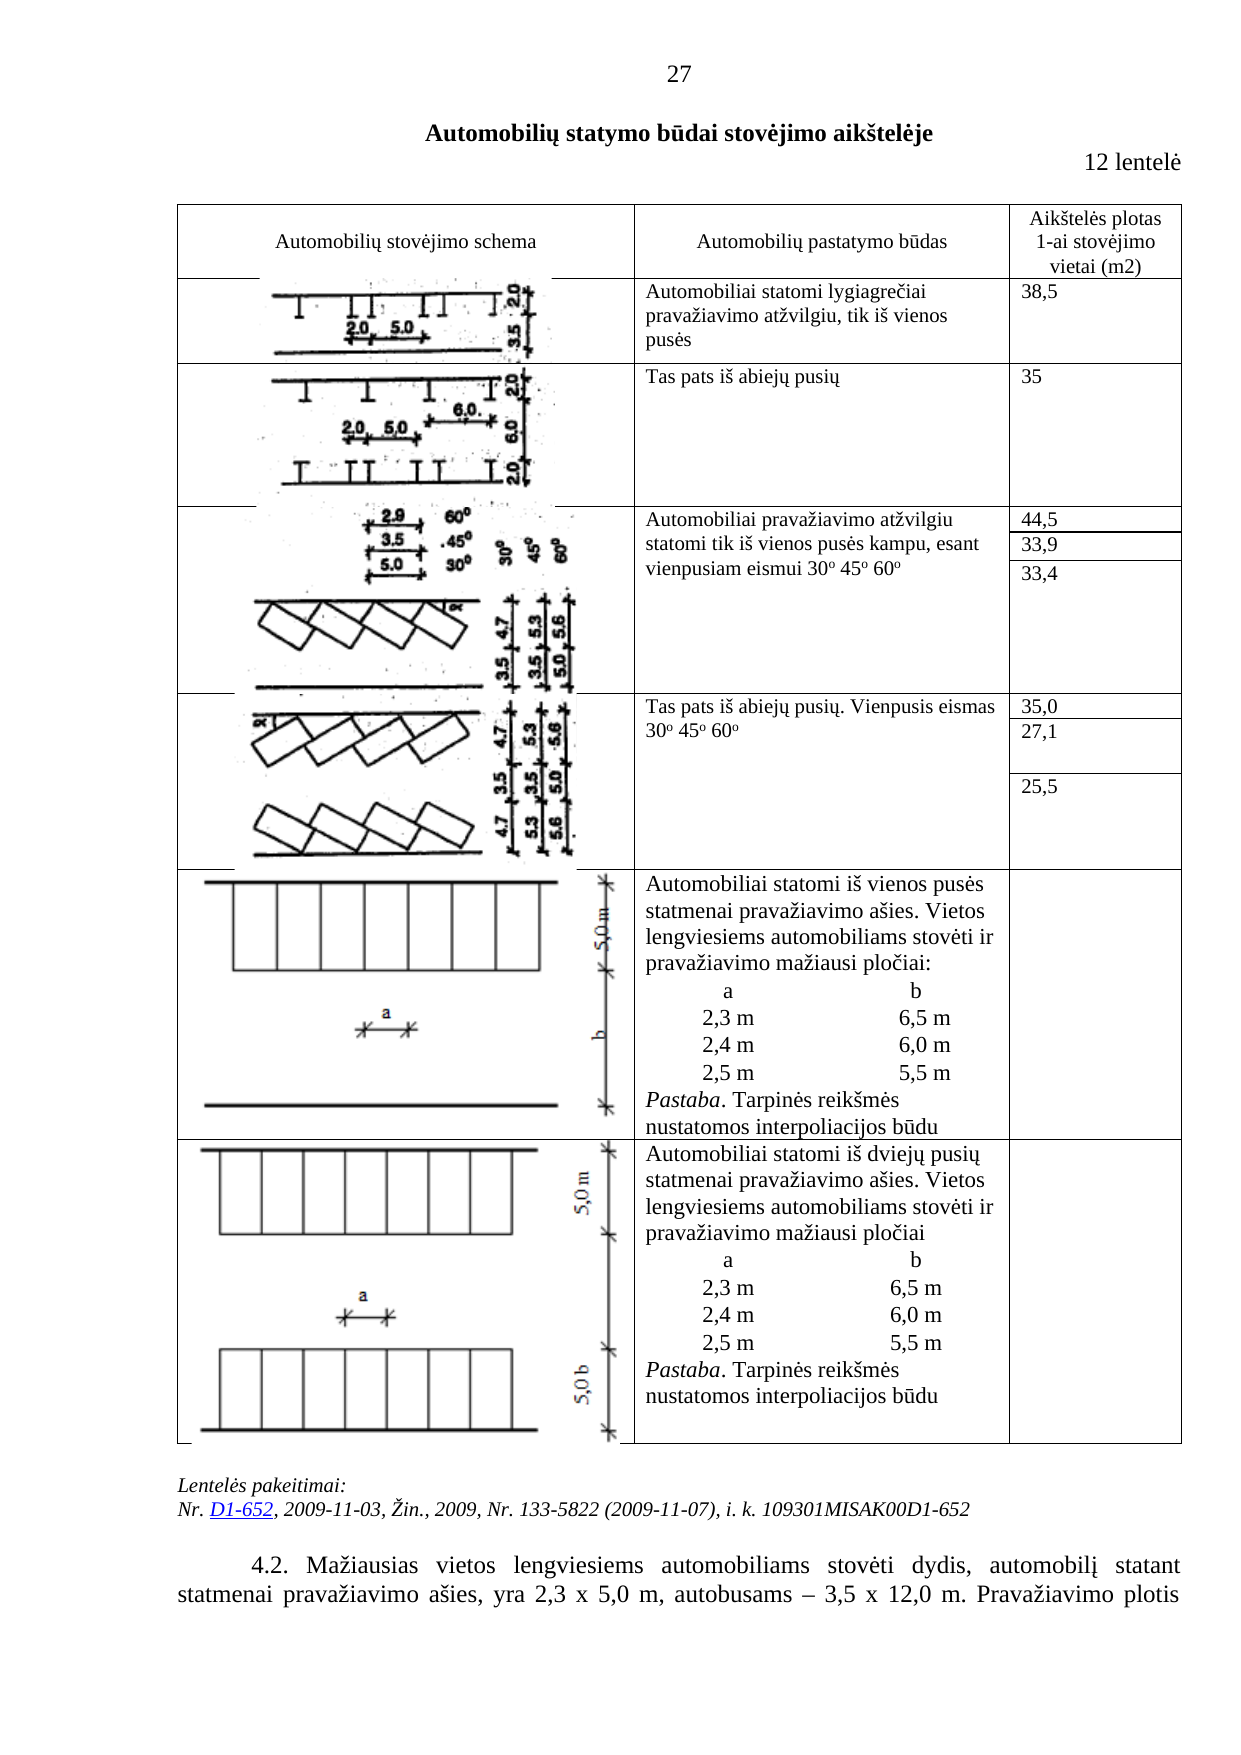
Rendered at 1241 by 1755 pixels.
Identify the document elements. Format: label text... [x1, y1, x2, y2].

table_cell Automobiliai statomi iš dviejų pusių statmenai pravažiavimo ašies. Vietos lengviesiems automobiliams stovėti ir pravažiavimo mažiausi pločiai [635, 1140, 1009, 1246]
table_cell 38,5 [1010, 279, 1181, 363]
table_cell 5,5 m [822, 1058, 1009, 1085]
table_cell [178, 507, 234, 693]
table_cell 6,0 m [822, 1031, 1009, 1058]
table_cell Automobiliai statomi iš vienos pusės statmenai pravažiavimo ašies. Vietos lengviesiems automobiliams stovėti ir pravažiavimo mažiausi pločiai: [635, 870, 1009, 976]
table_cell [178, 1140, 191, 1443]
table_cell [620, 1140, 634, 1443]
table_cell a [635, 1246, 822, 1273]
table_cell 33,9 [1010, 533, 1181, 559]
table_cell 35,0 [1010, 694, 1181, 718]
table_cell 6,0 m [822, 1300, 1009, 1328]
table_cell 25,5 [1010, 774, 1181, 869]
table_cell 6,5 m [822, 1273, 1009, 1300]
table_cell Tas pats iš abiejų pusių. Vienpusis eismas 30o 45o 60o [635, 694, 1009, 869]
table_cell [1010, 870, 1181, 1139]
table_cell 44,5 [1010, 507, 1181, 531]
table_cell 2,3 m [635, 1003, 822, 1031]
table_header Automobilių stovėjimo schema [178, 205, 634, 278]
text 12 lentelė [177, 147, 1181, 176]
table_cell 27,1 [1010, 719, 1181, 773]
table_cell Automobiliai statomi lygiagrečiai pravažiavimo atžvilgiu, tik iš vienos pusės [635, 279, 1009, 363]
table_cell 2,5 m [635, 1058, 822, 1085]
table_cell Tas pats iš abiejų pusių [635, 364, 1009, 506]
table_header Aikštelės plotas 1-ai stovėjimo vietai (m2) [1010, 205, 1181, 278]
table_cell 2,4 m [635, 1031, 822, 1058]
table_cell 2,4 m [635, 1300, 822, 1328]
table_cell Pastaba. Tarpinės reikšmės nustatomos interpoliacijos būdu [635, 1355, 1009, 1443]
table_cell 33,4 [1010, 561, 1181, 693]
table_header Automobilių pastatymo būdas [635, 205, 1009, 278]
table_cell [552, 279, 634, 363]
table_cell 5,5 m [822, 1328, 1009, 1355]
table_cell Pastaba. Tarpinės reikšmės nustatomos interpoliacijos būdu [635, 1085, 1009, 1139]
table_cell a [635, 976, 822, 1003]
table_cell 2,3 m [635, 1273, 822, 1300]
table_cell [178, 694, 234, 869]
text Lentelės pakeitimai: [177, 1473, 1181, 1497]
table_cell [1010, 1140, 1181, 1443]
table_cell Automobiliai pravažiavimo atžvilgiu statomi tik iš vienos pusės kampu, esant vienpusiam eismui 30o 45o 60o [635, 507, 1009, 693]
text 4.2. Mažiausias vietos lengviesiems automobiliams stovėti dydis, automobilį statant statmenai pravažiavimo ašies, yra 2,3 x 5,0 m, autobusams – 3,5 x 12,0 m. Pravažiavimo plotis [177, 1550, 1181, 1607]
table_cell [178, 364, 256, 506]
table_cell 6,5 m [822, 1003, 1009, 1031]
table_cell [555, 364, 634, 506]
table_cell [577, 694, 634, 869]
table_cell 2,5 m [635, 1328, 822, 1355]
table_cell 35 [1010, 364, 1181, 506]
table_cell [178, 870, 634, 1139]
table_cell b [822, 976, 1009, 1003]
table_cell [577, 507, 634, 693]
table_cell [178, 279, 259, 363]
text Automobilių statymo būdai stovėjimo aikštelėje [177, 118, 1181, 147]
text Nr. D1-652, 2009-11-03, Žin., 2009, Nr. 133-5822 (2009-11-07), i. k. 109301MISAK00D1-652 [177, 1497, 1181, 1521]
table_cell b [822, 1246, 1009, 1273]
